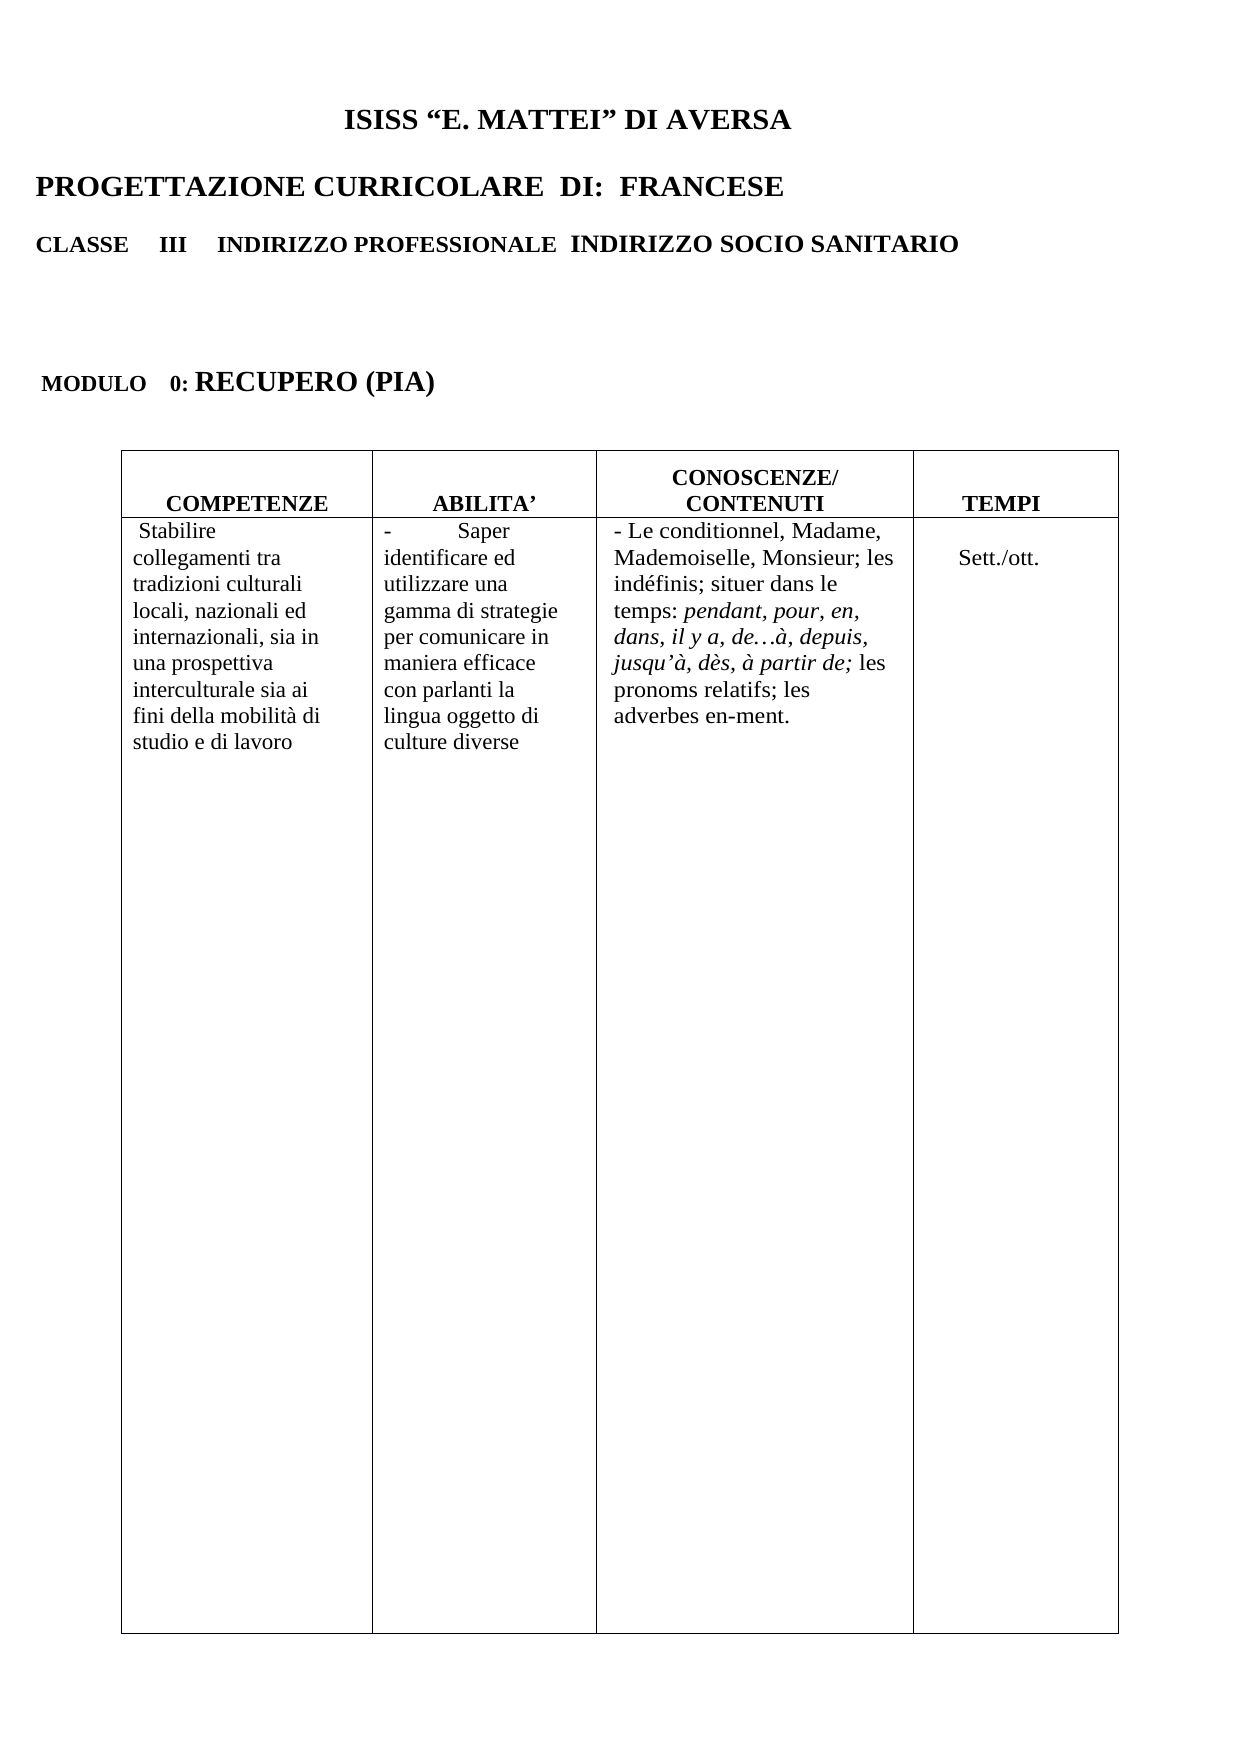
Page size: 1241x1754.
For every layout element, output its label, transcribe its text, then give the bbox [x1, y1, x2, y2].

text ISISS “E. MATTEI” DI AVERSA [35, 102, 1100, 136]
text PROGETTAZIONE CURRICOLARE DI: FRANCESE [35, 169, 1100, 203]
text MODULO 0: RECUPERO (PIA) [35, 364, 1205, 397]
table_cell Stabilire collegamenti tra tradizioni culturali locali, nazionali ed internazionali, sia in una prospettiva interculturale sia ai fini della mobilità di studio e di lavoro [122, 518, 372, 1633]
table_header TEMPI [914, 451, 1118, 517]
table_cell - Le conditionnel, Madame, Mademoiselle, Monsieur; les indéfinis; situer dans le temps: pendant, pour, en, dans, il y a, de…à, depuis, jusqu’à, dès, à partir de; les pronoms relatifs; les adverbes en-ment. [597, 518, 913, 1633]
table_header CONOSCENZE/CONTENUTI [597, 451, 913, 517]
table_cell Sett./ott. [914, 518, 1118, 1633]
table_header COMPETENZE [122, 451, 372, 517]
table_cell Saper identificare ed utilizzare una gamma di strategie per comunicare in maniera efficace con parlanti la lingua oggetto di culture diverse [373, 518, 596, 1633]
text CLASSE III INDIRIZZO PROFESSIONALE INDIRIZZO SOCIO SANITARIO [35, 229, 1205, 258]
table_header ABILITA’ [373, 451, 596, 517]
